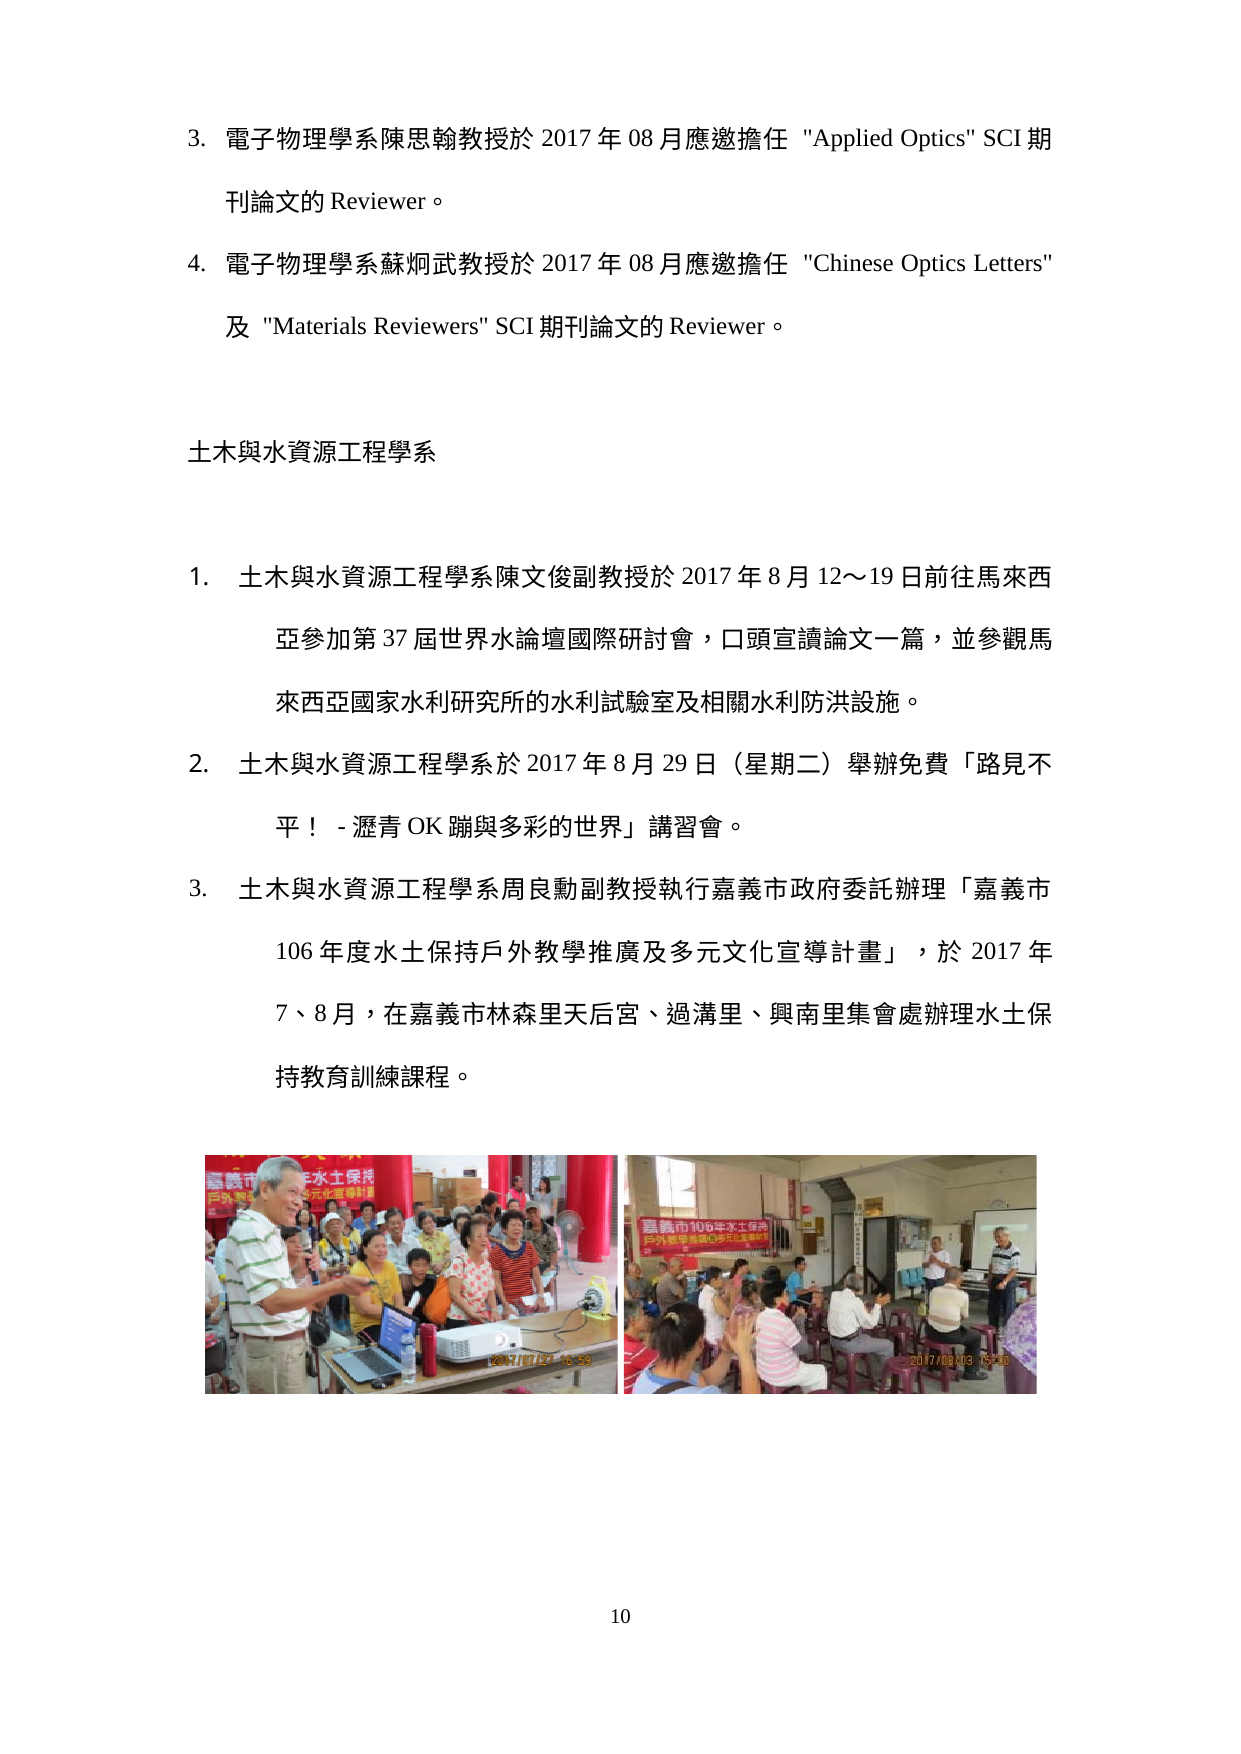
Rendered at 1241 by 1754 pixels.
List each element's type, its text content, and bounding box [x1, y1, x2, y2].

list 電子物理學系陳思翰教授於2017年08月應邀擔任 "Applied Optics" SCI期刊論文的Reviewer。 [187, 96, 1053, 221]
list 土木與水資源工程學系於2017年8月29日（星期二）舉辦免費「路見不平！ - 瀝青OK蹦與多彩的世界」講習會。 [188, 721, 1053, 846]
list 電子物理學系蘇炯武教授於2017年08月應邀擔任 "Chinese Optics Letters" 及 "Materials Reviewers" SCI期刊論文的Reviewer。 [187, 221, 1053, 346]
list 土木與水資源工程學系陳文俊副教授於2017年8月12～19日前往馬來西亞參加第37屆世界水論壇國際研討會，口頭宣讀論文一篇，並參觀馬來西亞國家水利研究所的水利試驗室及相關水利防洪設施。 [188, 534, 1053, 721]
list 土木與水資源工程學系周良勳副教授執行嘉義市政府委託辦理「嘉義市106年度水土保持戶外教學推廣及多元文化宣導計畫」，於2017年7、8月，在嘉義市林森里天后宮、過溝里、興南里集會處辦理水土保持教育訓練課程。 [189, 846, 1053, 1096]
text 土木與水資源工程學系 [187, 409, 1053, 471]
